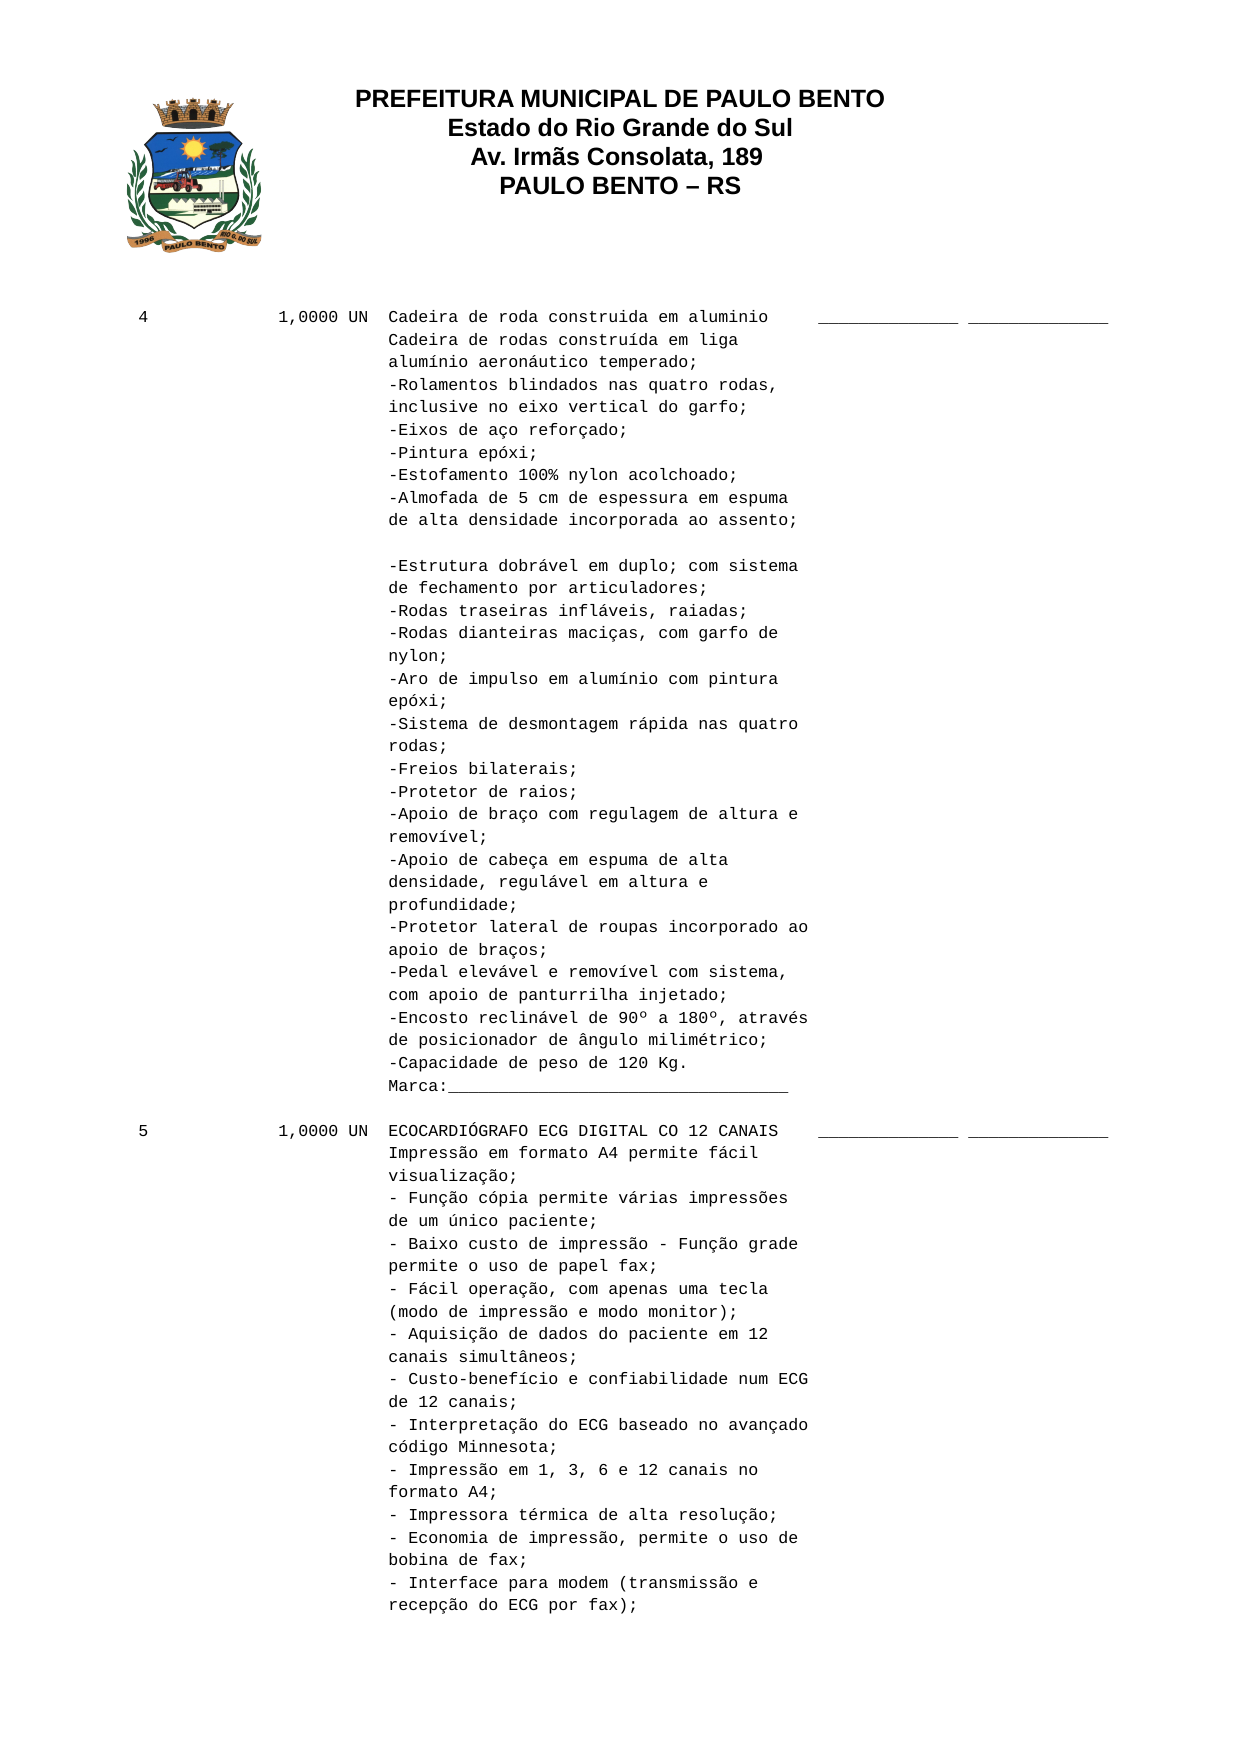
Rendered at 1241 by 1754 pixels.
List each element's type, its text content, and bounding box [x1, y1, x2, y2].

picture [126, 97, 262, 253]
text 4 1,0000 UN Cadeira de roda construida em aluminio ______________ ______________ Cadeira de rodas construída em liga alumínio aeronáutico temperado; -Rolamentos blindados nas quatro rodas, inclusive no eixo vertical do garfo; -Eixos de aço reforçado; -Pintura epóxi; -Estofamento 100% nylon acolchoado; -Almofada de 5 cm de espessura em espuma de alta densidade incorporada ao assento; -Estrutura dobrável em duplo; com sistema de fechamento por articuladores; -Rodas traseiras infláveis, raiadas; -Rodas dianteiras maciças, com garfo de nylon; -Aro de impulso em alumínio com pintura epóxi; -Sistema de desmontagem rápida nas quatro rodas; -Freios bilaterais; -Protetor de raios; -Apoio de braço com regulagem de altura e removível; -Apoio de cabeça em espuma de alta densidade, regulável em altura e profundidade; -Protetor lateral de roupas incorporado ao apoio de braços; -Pedal elevável e removível com sistema, com apoio de panturrilha injetado; -Encosto reclinável de 90º a 180º, através de posicionador de ângulo milimétrico; -Capacidade de peso de 120 Kg. Marca:__________________________________ 5 1,0000 UN ECOCARDIÓGRAFO ECG DIGITAL CO 12 CANAIS ______________ ______________ Impressão em formato A4 permite fácil visualização; - Função cópia permite várias impressões de um único paciente; - Baixo custo de impressão - Função grade permite o uso de papel fax; - Fácil operação, com apenas uma tecla (modo de impressão e modo monitor); - Aquisição de dados do paciente em 12 canais simultâneos; - Custo-benefício e confiabilidade num ECG de 12 canais; - Interpretação do ECG baseado no avançado código Minnesota; - Impressão em 1, 3, 6 e 12 canais no formato A4; - Impressora térmica de alta resolução; - Economia de impressão, permite o uso de bobina de fax; - Interface para modem (transmissão e recepção do ECG por fax); [118, 286, 1122, 1616]
